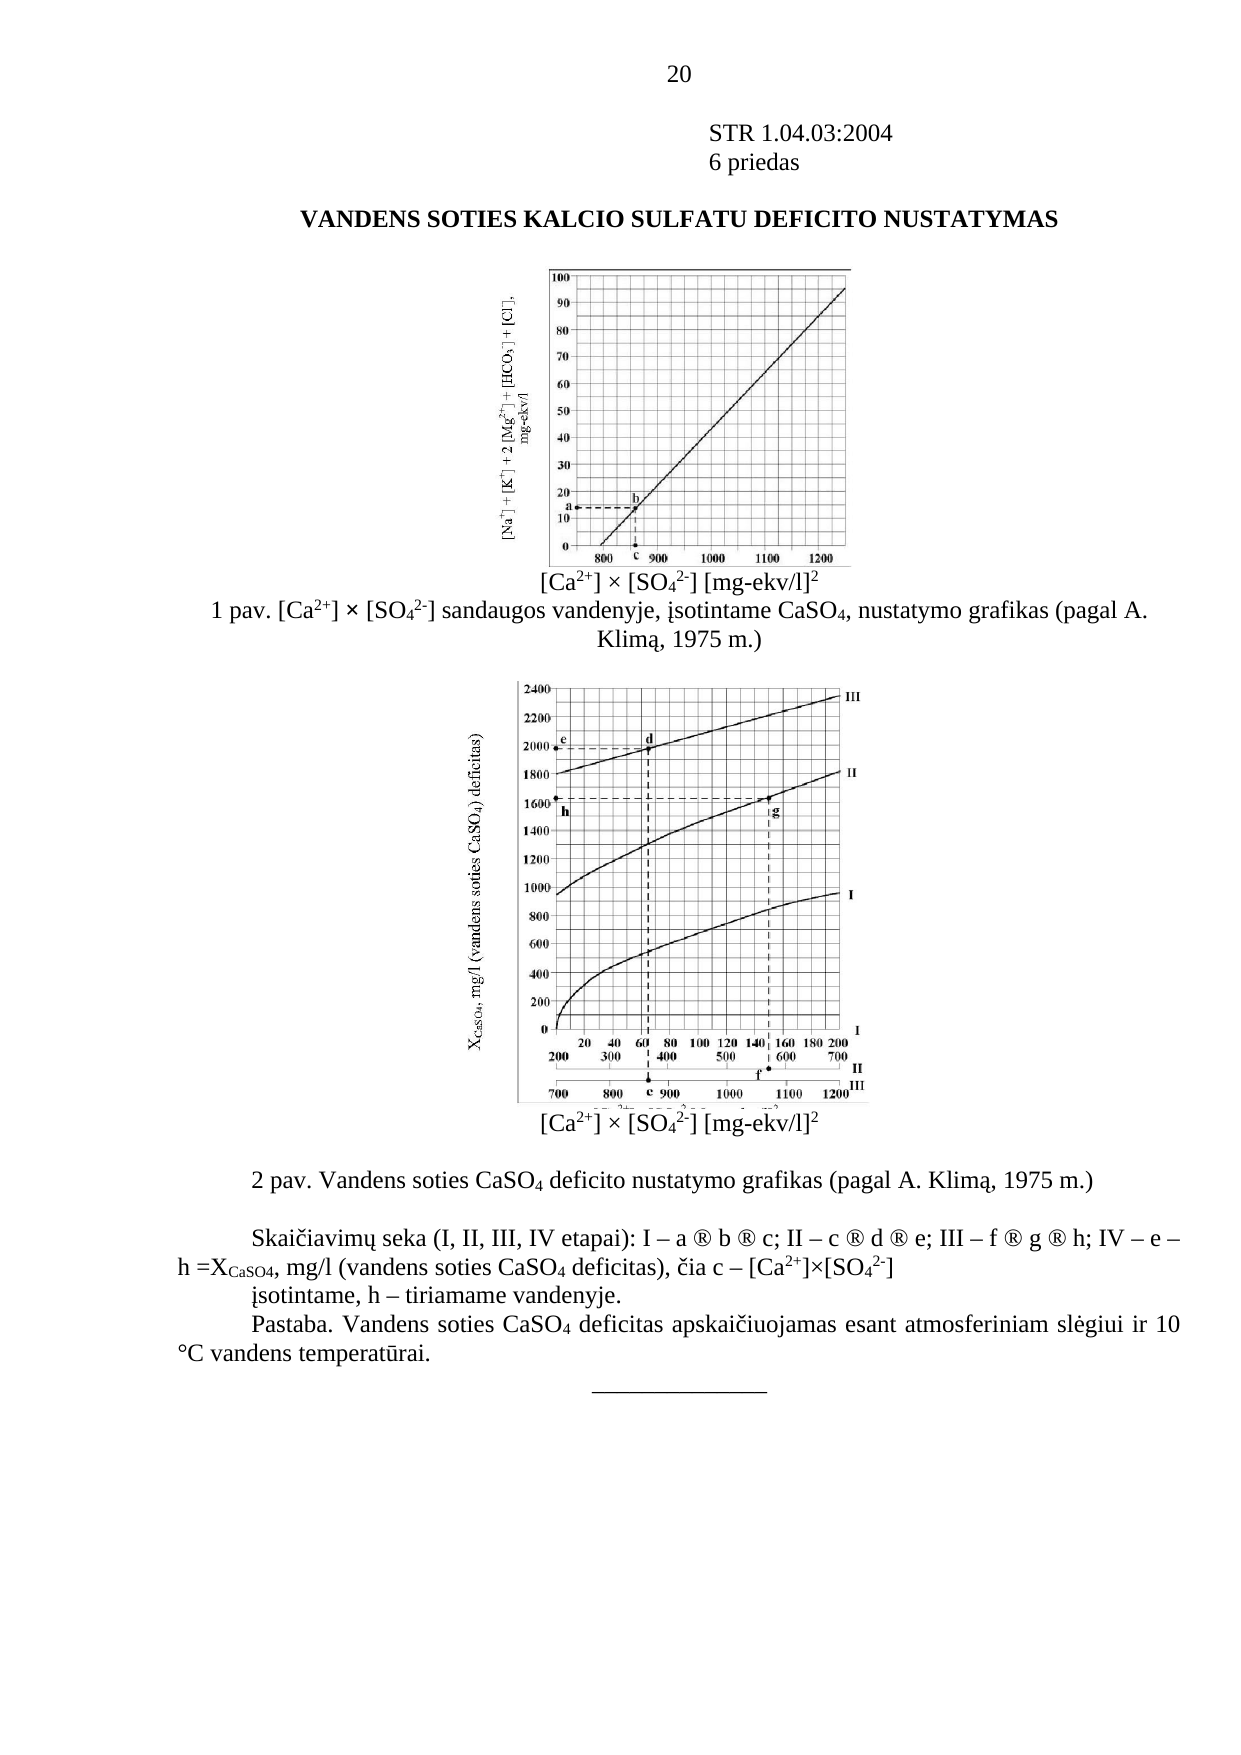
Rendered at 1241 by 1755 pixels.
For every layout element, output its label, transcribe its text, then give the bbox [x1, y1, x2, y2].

text Skaičiavimų seka (I, II, III, IV etapai): I – a ® b ® c; II – c ® d ® e; III – f ® g ® h; IV – e – h =XCaSO4, mg/l (vandens soties CaSO4 deficitas), čia c – [Ca2+]×[SO42-] [177, 1223, 1181, 1281]
text [Ca2+] × [SO42-] [mg-ekv/l]2 [177, 567, 1181, 595]
text Pastaba. Vandens soties CaSO4 deficitas apskaičiuojamas esant atmosferiniam slėgiui ir 10 °C vandens temperatūrai. [177, 1309, 1181, 1367]
text ______________ [177, 1367, 1181, 1396]
text įsotintame, h – tiriamame vandenyje. [177, 1281, 1181, 1309]
text 1 pav. [Ca2+] × [SO42-] sandaugos vandenyje, įsotintame CaSO4, nustatymo grafikas (pagal A. Klimą, 1975 m.) [177, 595, 1181, 653]
text 2 pav. Vandens soties CaSO4 deficito nustatymo grafikas (pagal A. Klimą, 1975 m.) [177, 1166, 1181, 1194]
text [Ca2+] × [SO42-] [mg-ekv/l]2 [177, 1108, 1181, 1137]
text 6 priedas [177, 147, 1181, 176]
text VANDENS SOTIES KALCIO SULFATU DEFICITO NUSTATYMAS [177, 204, 1181, 233]
text STR 1.04.03:2004 [177, 118, 1181, 147]
